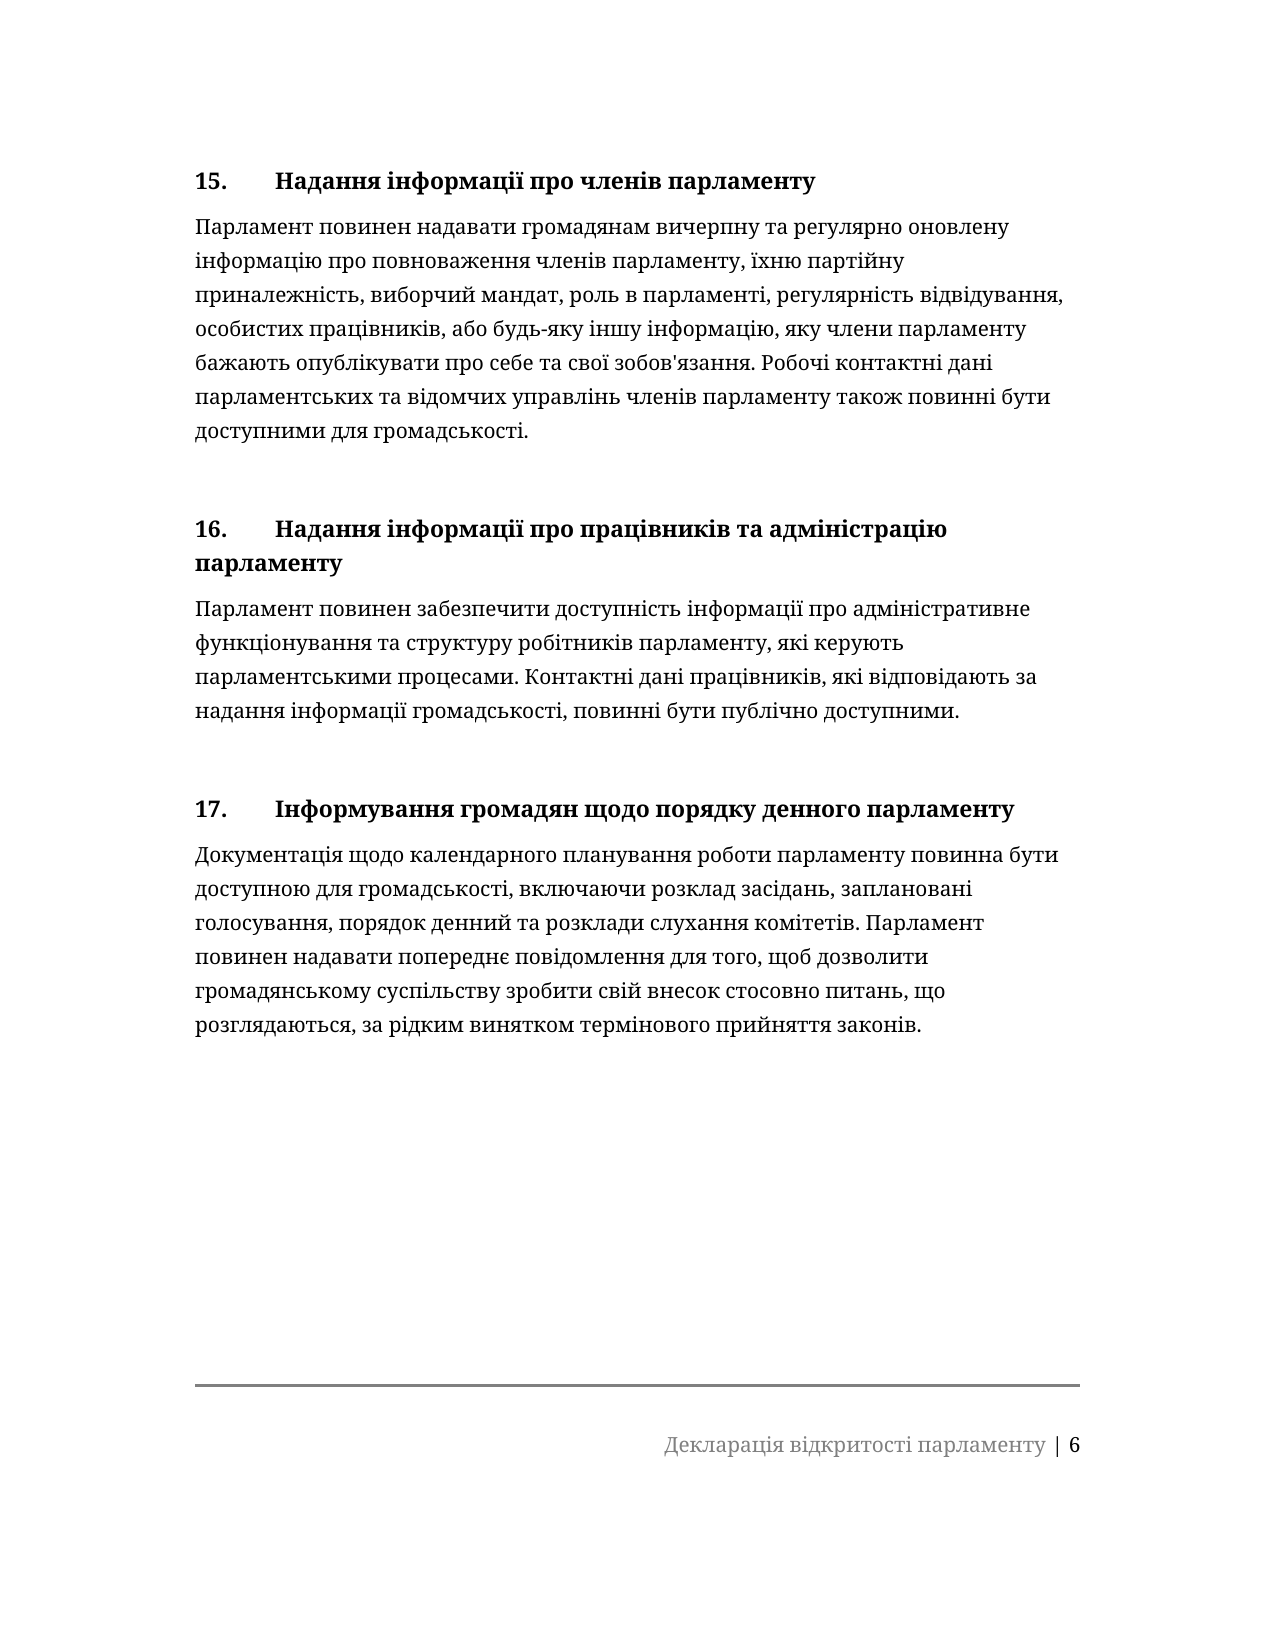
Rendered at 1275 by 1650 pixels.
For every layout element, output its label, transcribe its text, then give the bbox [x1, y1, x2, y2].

subtitle 16. Надання інформації про працівників та адміністрацію парламенту [195, 513, 1080, 578]
subtitle 17. Інформування громадян щодо порядку денного парламенту [195, 793, 1080, 824]
subtitle 15. Надання інформації про членів парламенту [195, 165, 1080, 196]
text Парламент повинен надавати громадянам вичерпну та регулярно оновлену інформацію про повноваження членів парламенту, їхню партійну приналежність, виборчий мандат, роль в парламенті, регулярність відвідування, особистих працівників, або будь-яку іншу інформацію, яку члени парламенту бажають опублікувати про себе та свої зобов'язання. Робочі контактні дані парламентських та відомчих управлінь членів парламенту також повинні бути доступними для громадськості. [195, 212, 1080, 445]
text Парламент повинен забезпечити доступність інформації про адміністративне функціонування та структуру робітників парламенту, які керують парламентськими процесами. Контактні дані працівників, які відповідають за надання інформації громадськості, повинні бути публічно доступними. [195, 594, 1080, 725]
text Документація щодо календарного планування роботи парламенту повинна бути доступною для громадськості, включаючи розклад засідань, заплановані голосування, порядок денний та розклади слухання комітетів. Парламент повинен надавати попереднє повідомлення для того, щоб дозволити громадянському суспільству зробити свій внесок стосовно питань, що розглядаються, за рідким винятком термінового прийняття законів. [195, 840, 1080, 1038]
